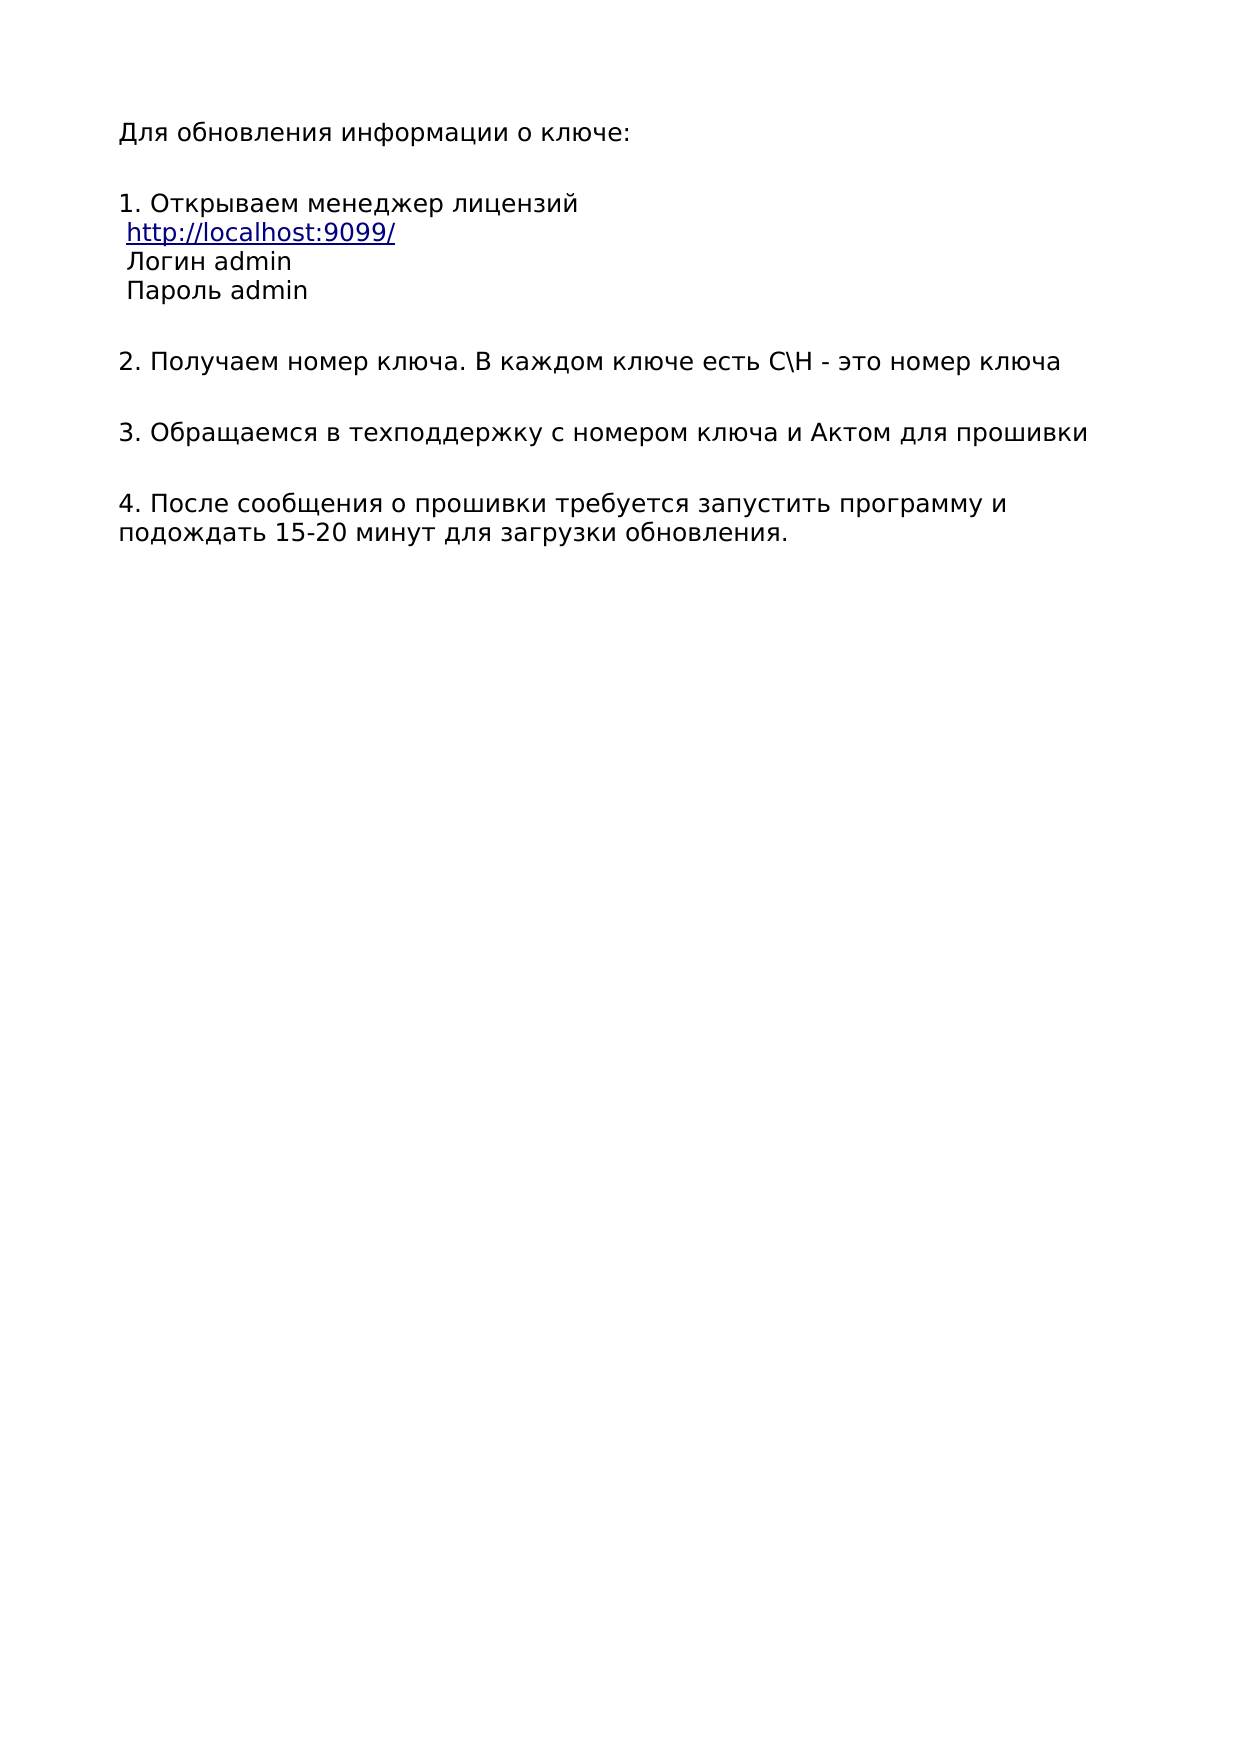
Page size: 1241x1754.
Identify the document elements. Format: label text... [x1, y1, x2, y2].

text 1. Открываем менеджер лицензий http://localhost:9099/ Логин admin Пароль admin [118, 189, 1122, 335]
text 2. Получаем номер ключа. В каждом ключе есть С\Н - это номер ключа [118, 347, 1122, 406]
text Для обновления информации о ключе: [118, 118, 1122, 176]
text 4. После сообщения о прошивки требуется запустить программу и подождать 15-20 минут для загрузки обновления. [118, 489, 1122, 547]
text 3. Обращаемся в техподдержку с номером ключа и Актом для прошивки [118, 418, 1122, 476]
